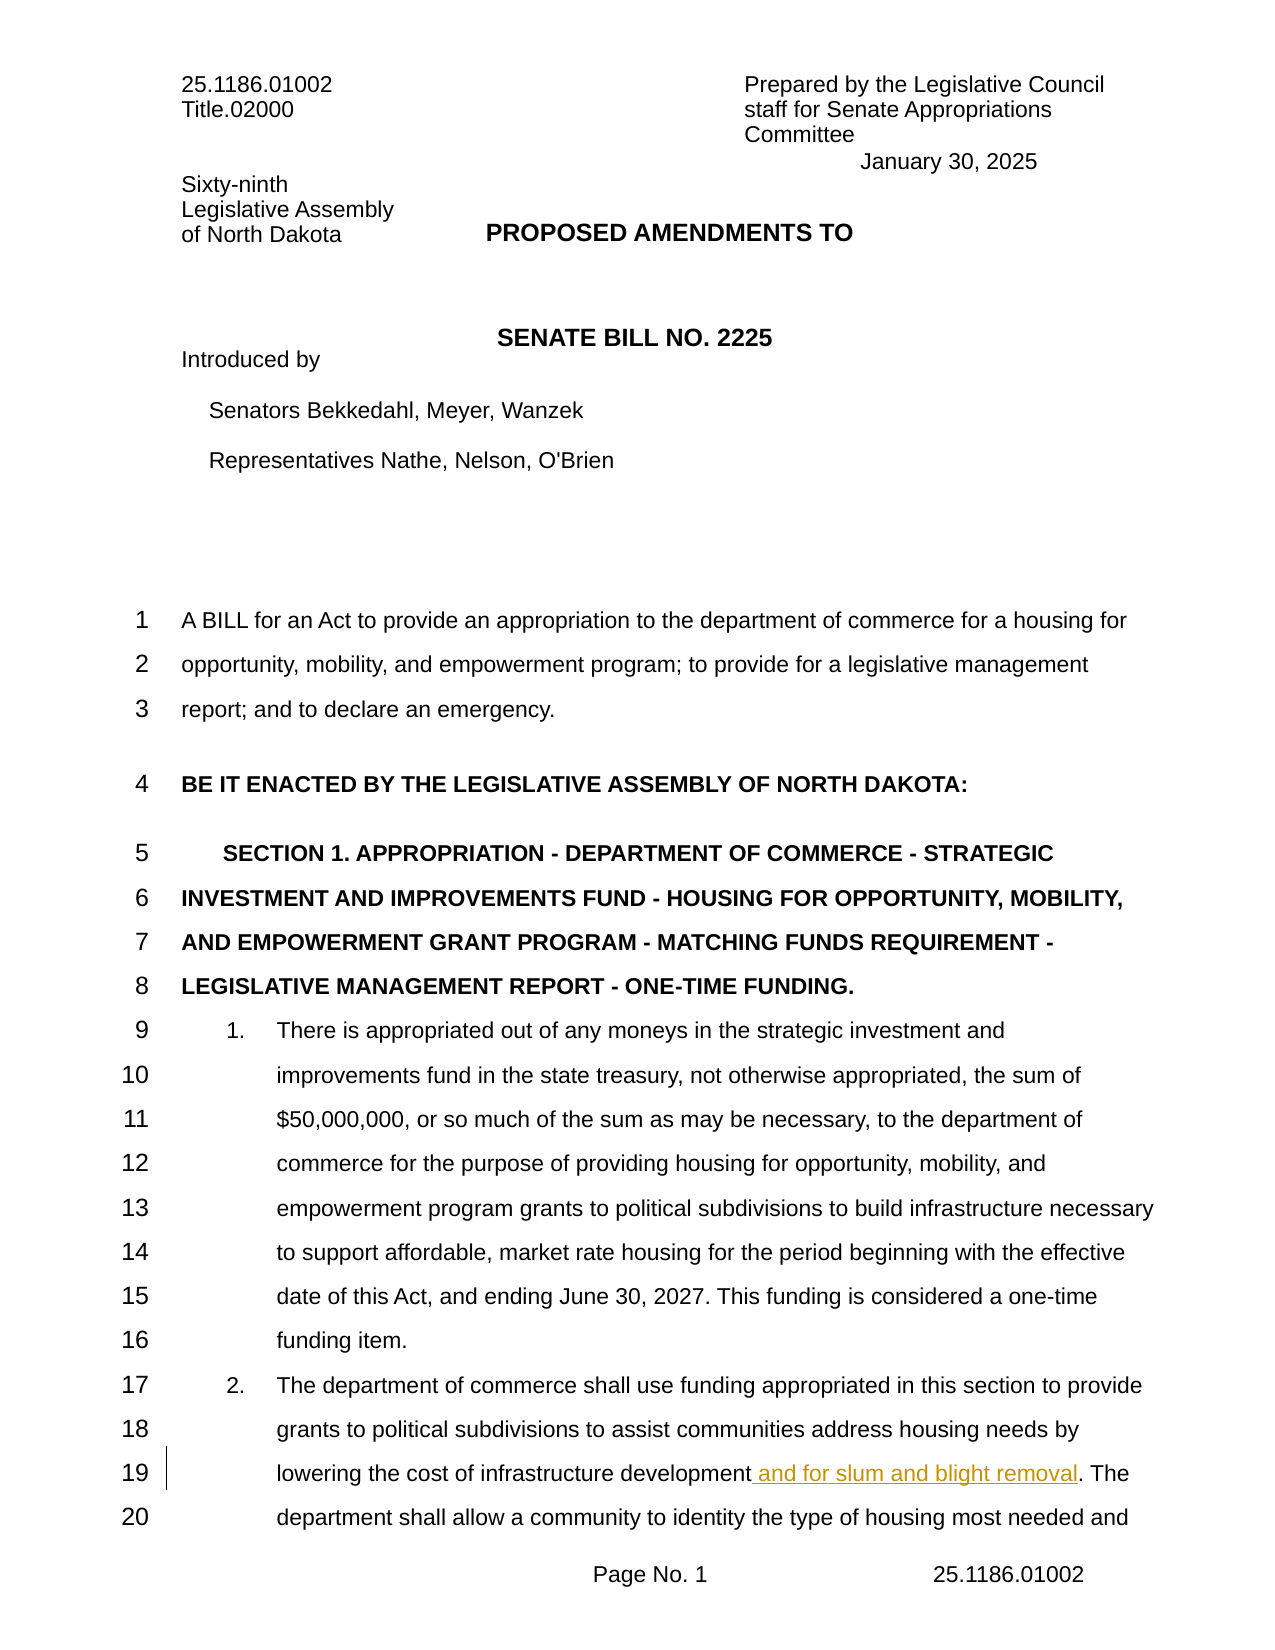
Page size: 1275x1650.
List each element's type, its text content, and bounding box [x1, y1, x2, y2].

text 1. There is appropriated out of any moneys in the strategic investment and improvements fund in the state treasury, not otherwise appropriated, the sum of $50,000,000, or so much of the sum as may be necessary, to the department of commerce for the purpose of providing housing for opportunity, mobility, and empowerment program grants to political subdivisions to build infrastructure necessary to support affordable, market rate housing for the period beginning with the effective date of this Act, and ending June 30, 2027. This funding is considered a one‑time funding item. [181, 1003, 1154, 1358]
title PROPOSED AMENDMENTS TO [486, 217, 872, 246]
table_cell Sixty-ninth [181, 148, 744, 198]
title A BILL for an Act to provide an appropriation to the department of commerce for a housing for opportunity, mobility, and empowerment program; to provide for a legislative management report; and to declare an emergency. [181, 593, 1154, 726]
text Senators Bekkedahl, Meyer, Wanzek [208, 400, 1154, 423]
text BE IT ENACTED BY THE LEGISLATIVE ASSEMBLY OF NORTH DAKOTA: [181, 757, 1154, 801]
table_header 25.1186.01002 Title.02000 [181, 73, 744, 148]
table_cell January 30, 2025 [744, 148, 1153, 198]
text Representatives Nathe, Nelson, O'Brien [208, 450, 1154, 473]
text Introduced by [181, 348, 1154, 373]
table_header Prepared by the Legislative Council staff for Senate Appropriations Committee [744, 73, 1153, 148]
title Senate BILL NO. 2225 [490, 322, 772, 351]
text Legislative Assembly [181, 198, 1154, 223]
text 2. The department of commerce shall use funding appropriated in this section to provide grants to political subdivisions to assist communities address housing needs by lowering the cost of infrastructure development and for slum and blight removal. The department shall allow a community to identity the type of housing most needed and [181, 1358, 1154, 1535]
text SECTION 1. APPROPRIATION - DEPARTMENT OF COMMERCE - STRATEGIC INVESTMENT AND IMPROVEMENTS FUND - HOUSING FOR OPPORTUNITY, MOBILITY, AND EMPOWERMENT GRANT PROGRAM - MATCHING FUNDS REQUIREMENT - LEGISLATIVE MANAGEMENT REPORT - ONE‑TIME FUNDING. [181, 826, 1154, 1003]
text of North Dakota [181, 223, 1154, 248]
